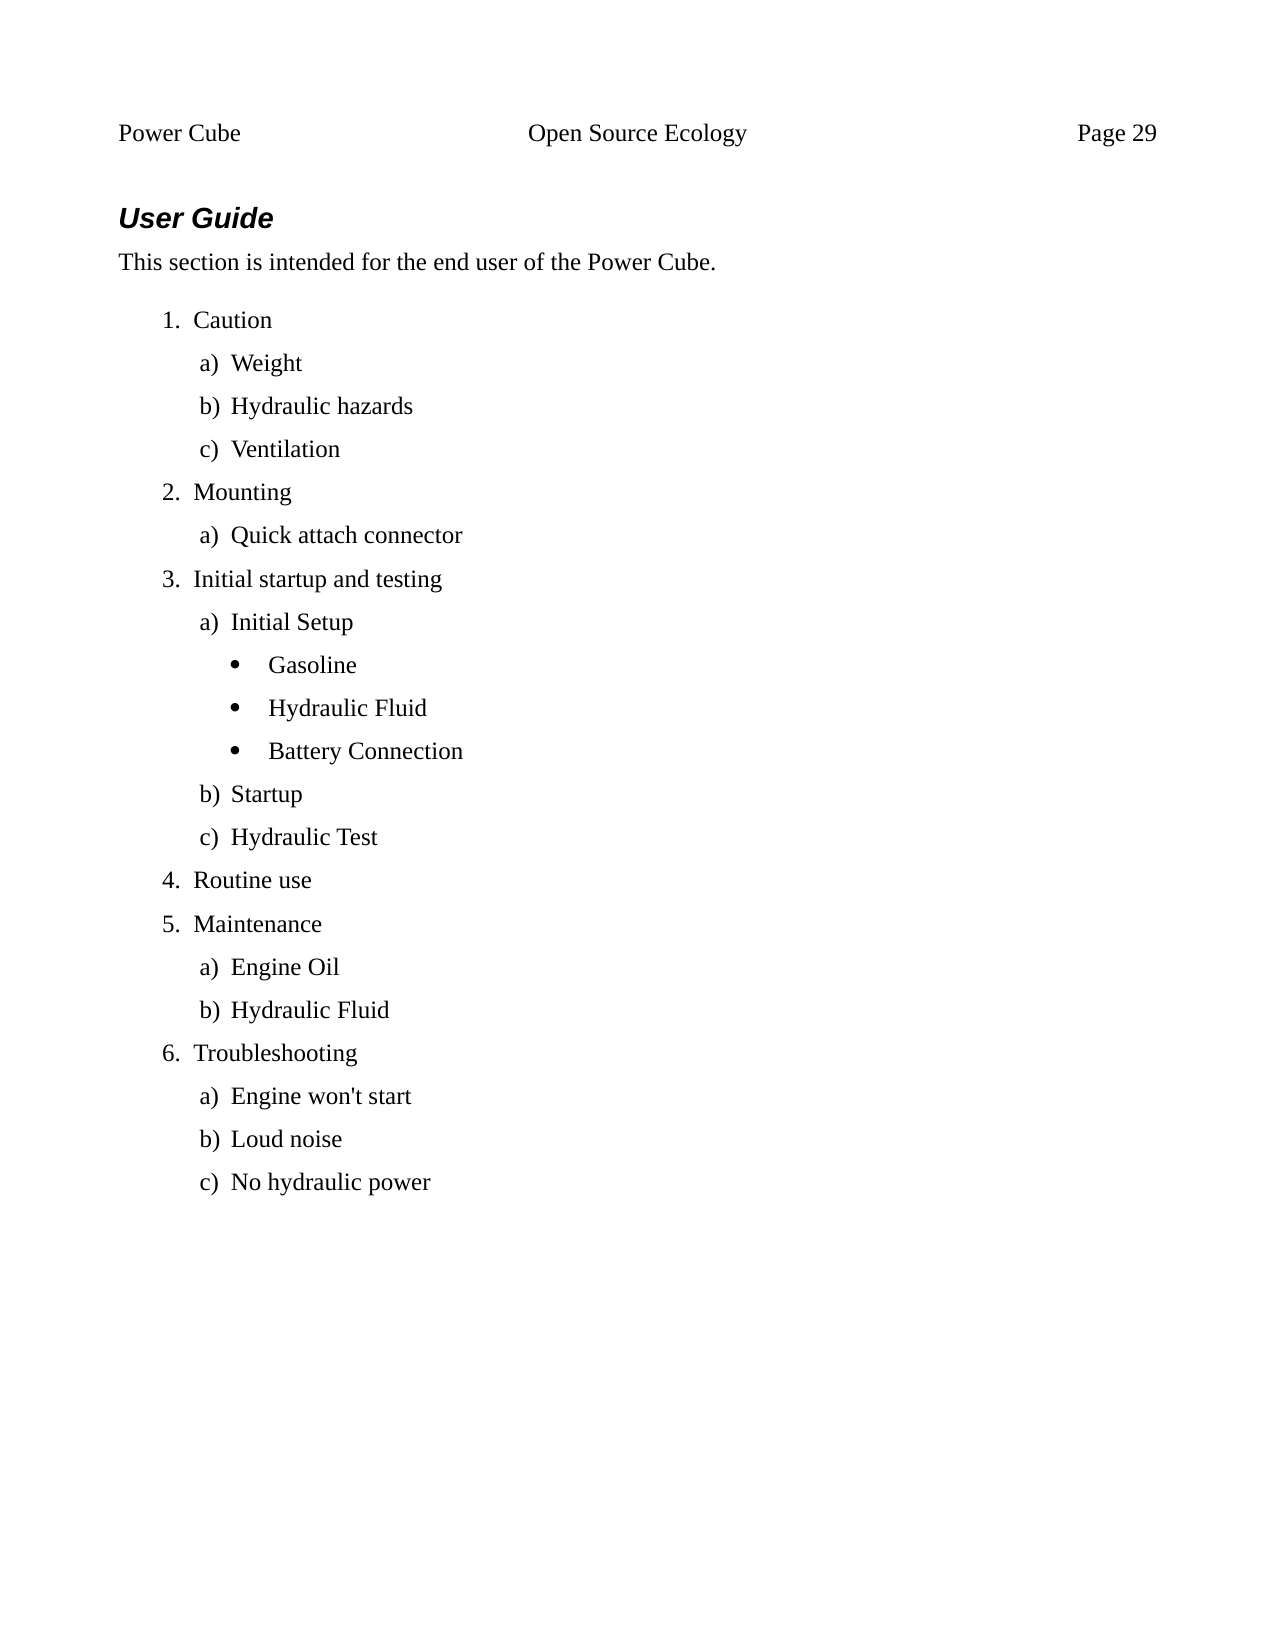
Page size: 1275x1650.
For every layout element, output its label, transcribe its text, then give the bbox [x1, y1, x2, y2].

list No hydraulic power [193, 1167, 1157, 1196]
list Hydraulic Test [193, 822, 1157, 851]
list Battery Connection [231, 736, 1157, 765]
list Routine use [156, 866, 1157, 894]
list Weight [193, 348, 1157, 377]
list Gasoline [231, 650, 1157, 679]
list Engine Oil [193, 952, 1157, 981]
list Mounting [156, 477, 1157, 506]
list Initial startup and testing [156, 564, 1157, 592]
list Troubleshooting [156, 1038, 1157, 1067]
list Startup [193, 779, 1157, 808]
list Quick attach connector [193, 521, 1157, 549]
list Hydraulic Fluid [193, 995, 1157, 1024]
text This section is intended for the end user of the Power Cube. [118, 247, 1157, 276]
list Hydraulic hazards [193, 391, 1157, 420]
list Caution [156, 305, 1157, 334]
list Engine won't start [193, 1081, 1157, 1110]
list Maintenance [156, 909, 1157, 937]
list Hydraulic Fluid [231, 693, 1157, 722]
list Initial Setup [193, 607, 1157, 636]
subtitle User Guide [118, 201, 1157, 235]
list Ventilation [193, 434, 1157, 463]
list Loud noise [193, 1124, 1157, 1153]
